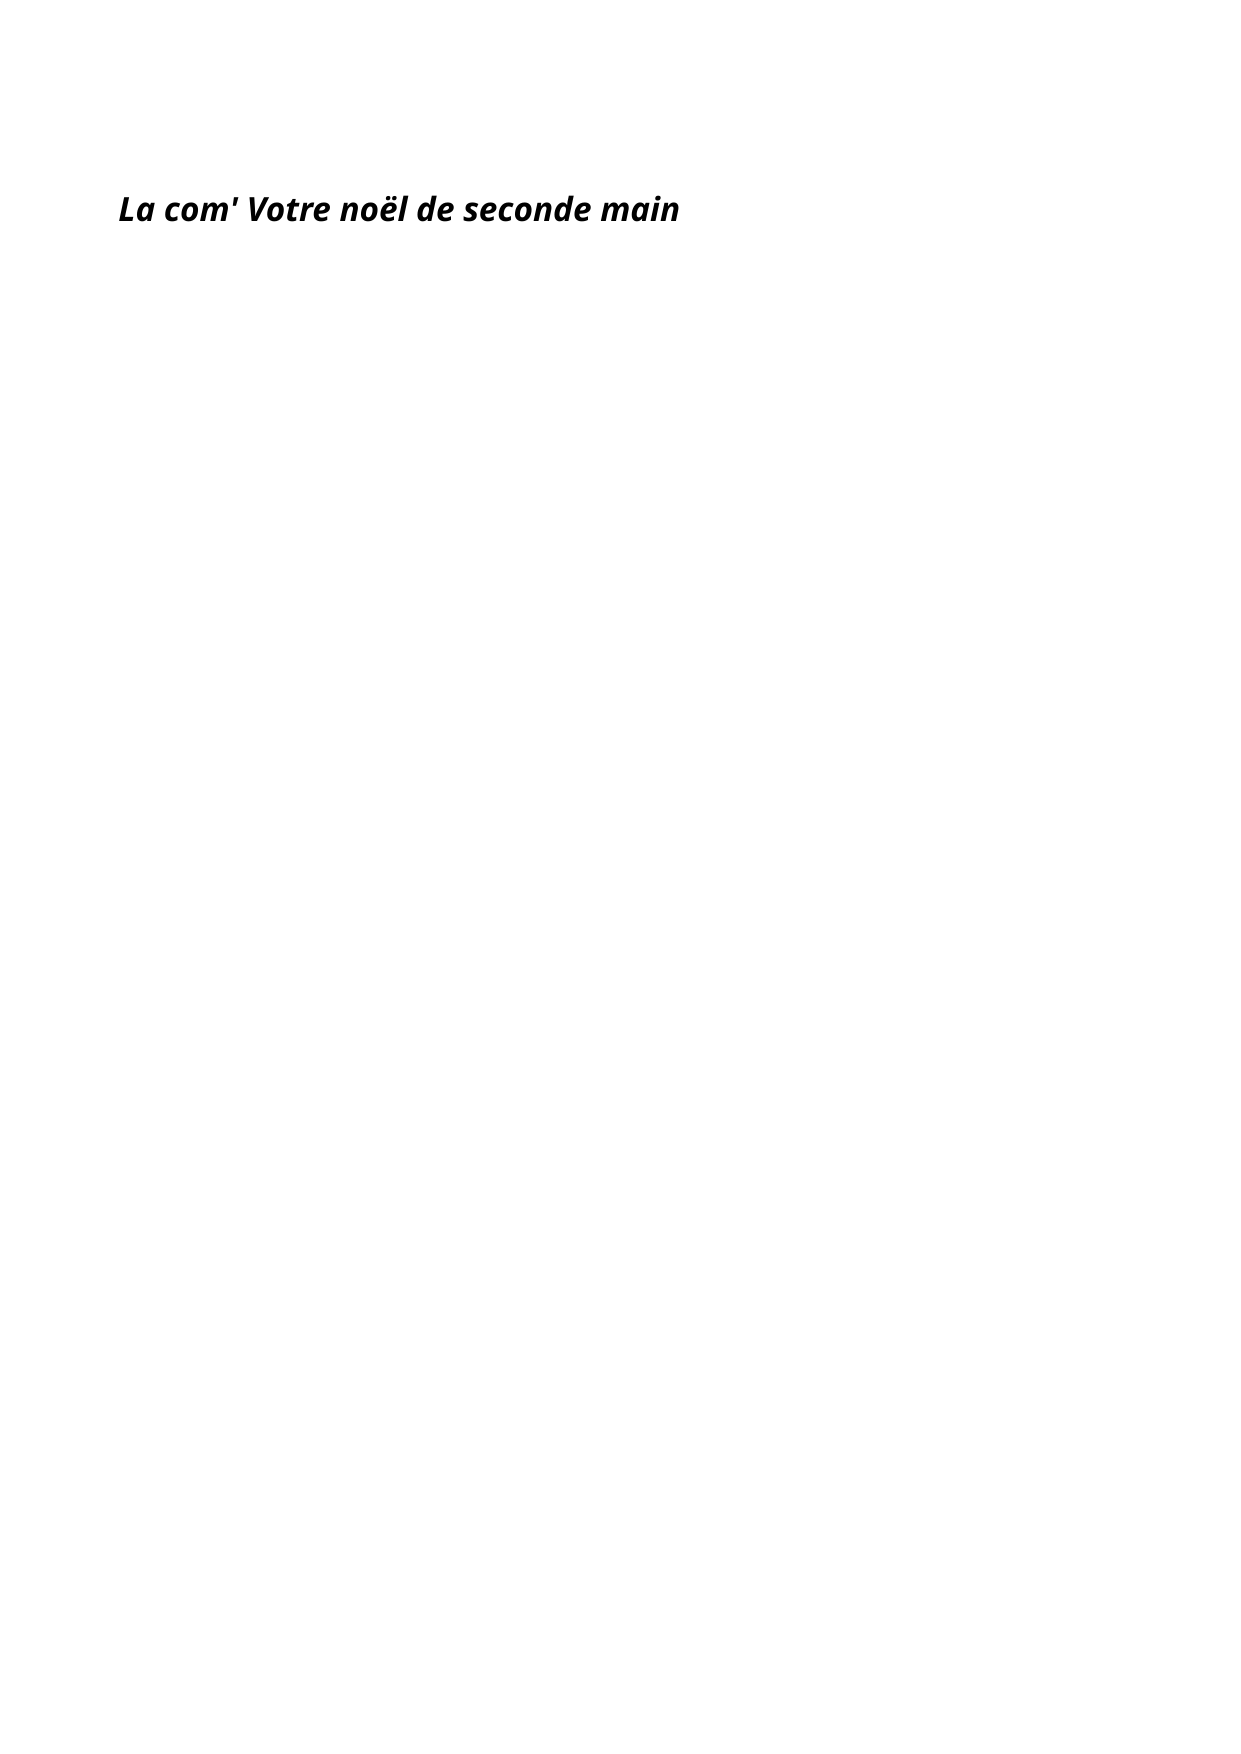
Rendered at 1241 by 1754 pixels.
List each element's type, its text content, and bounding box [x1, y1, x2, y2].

text La com' Votre noël de seconde main [118, 186, 1122, 232]
